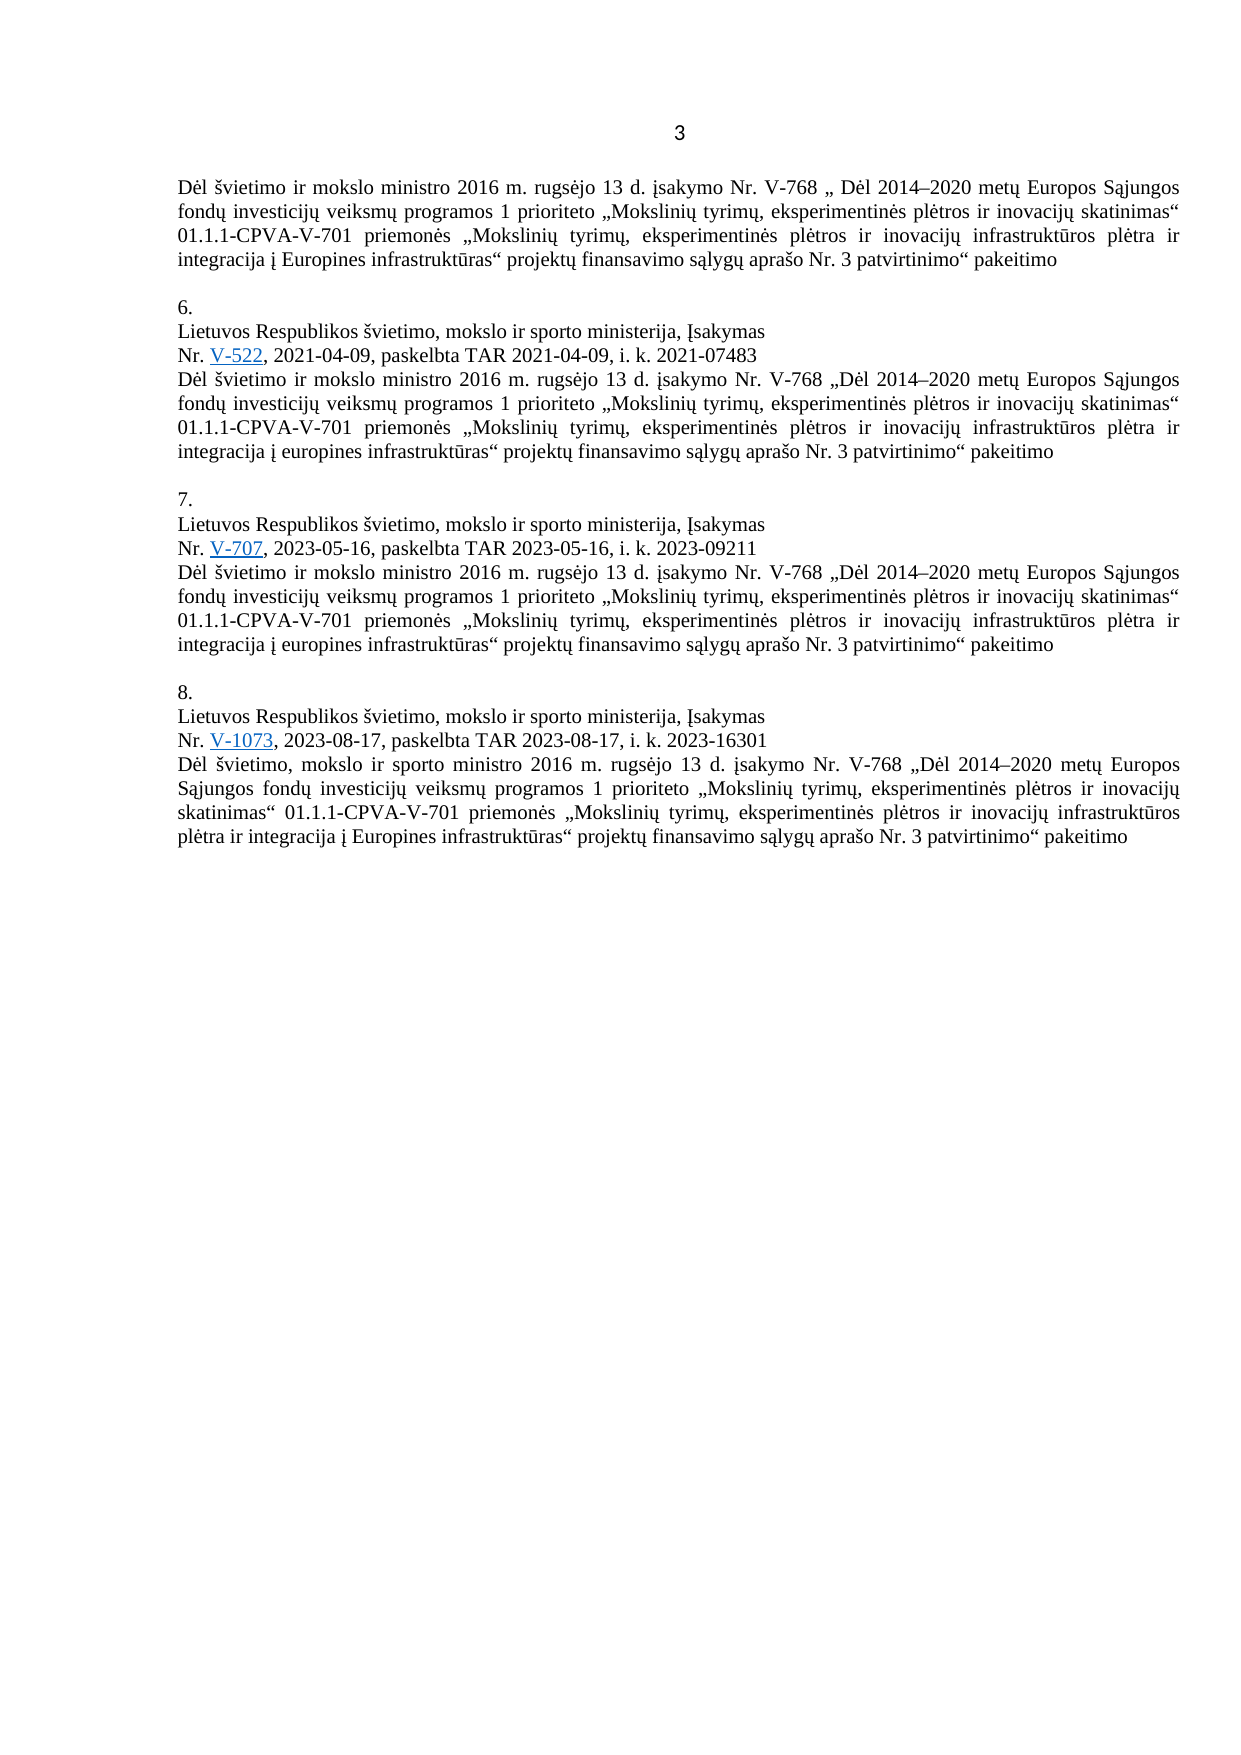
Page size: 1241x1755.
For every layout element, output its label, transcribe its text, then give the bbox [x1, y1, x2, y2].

text Nr. V-707, 2023-05-16, paskelbta TAR 2023-05-16, i. k. 2023-09211 [177, 536, 1181, 559]
text Dėl švietimo ir mokslo ministro 2016 m. rugsėjo 13 d. įsakymo Nr. V-768 „Dėl 2014–2020 metų Europos Sąjungos fondų investicijų veiksmų programos 1 prioriteto „Mokslinių tyrimų, eksperimentinės plėtros ir inovacijų skatinimas“ 01.1.1-CPVA-V-701 priemonės „Mokslinių tyrimų, eksperimentinės plėtros ir inovacijų infrastruktūros plėtra ir integracija į europines infrastruktūras“ projektų finansavimo sąlygų aprašo Nr. 3 patvirtinimo“ pakeitimo [177, 559, 1181, 656]
text Nr. V-1073, 2023-08-17, paskelbta TAR 2023-08-17, i. k. 2023-16301 [177, 728, 1181, 752]
text Dėl švietimo ir mokslo ministro 2016 m. rugsėjo 13 d. įsakymo Nr. V-768 „Dėl 2014–2020 metų Europos Sąjungos fondų investicijų veiksmų programos 1 prioriteto „Mokslinių tyrimų, eksperimentinės plėtros ir inovacijų skatinimas“ 01.1.1-CPVA-V-701 priemonės „Mokslinių tyrimų, eksperimentinės plėtros ir inovacijų infrastruktūros plėtra ir integracija į europines infrastruktūras“ projektų finansavimo sąlygų aprašo Nr. 3 patvirtinimo“ pakeitimo [177, 367, 1181, 463]
text Dėl švietimo ir mokslo ministro 2016 m. rugsėjo 13 d. įsakymo Nr. V-768 „ Dėl 2014–2020 metų Europos Sąjungos fondų investicijų veiksmų programos 1 prioriteto „Mokslinių tyrimų, eksperimentinės plėtros ir inovacijų skatinimas“ 01.1.1-CPVA-V-701 priemonės „Mokslinių tyrimų, eksperimentinės plėtros ir inovacijų infrastruktūros plėtra ir integracija į Europines infrastruktūras“ projektų finansavimo sąlygų aprašo Nr. 3 patvirtinimo“ pakeitimo [177, 174, 1181, 271]
text Nr. V-522, 2021-04-09, paskelbta TAR 2021-04-09, i. k. 2021-07483 [177, 343, 1181, 367]
text Dėl švietimo, mokslo ir sporto ministro 2016 m. rugsėjo 13 d. įsakymo Nr. V-768 „Dėl 2014–2020 metų Europos Sąjungos fondų investicijų veiksmų programos 1 prioriteto „Mokslinių tyrimų, eksperimentinės plėtros ir inovacijų skatinimas“ 01.1.1-CPVA-V-701 priemonės „Mokslinių tyrimų, eksperimentinės plėtros ir inovacijų infrastruktūros plėtra ir integracija į Europines infrastruktūras“ projektų finansavimo sąlygų aprašo Nr. 3 patvirtinimo“ pakeitimo [177, 752, 1181, 848]
text Lietuvos Respublikos švietimo, mokslo ir sporto ministerija, Įsakymas [177, 511, 1181, 536]
text 7. [177, 487, 1181, 511]
text Lietuvos Respublikos švietimo, mokslo ir sporto ministerija, Įsakymas [177, 704, 1181, 728]
text 6. [177, 295, 1181, 319]
text 8. [177, 680, 1181, 704]
text Lietuvos Respublikos švietimo, mokslo ir sporto ministerija, Įsakymas [177, 319, 1181, 343]
